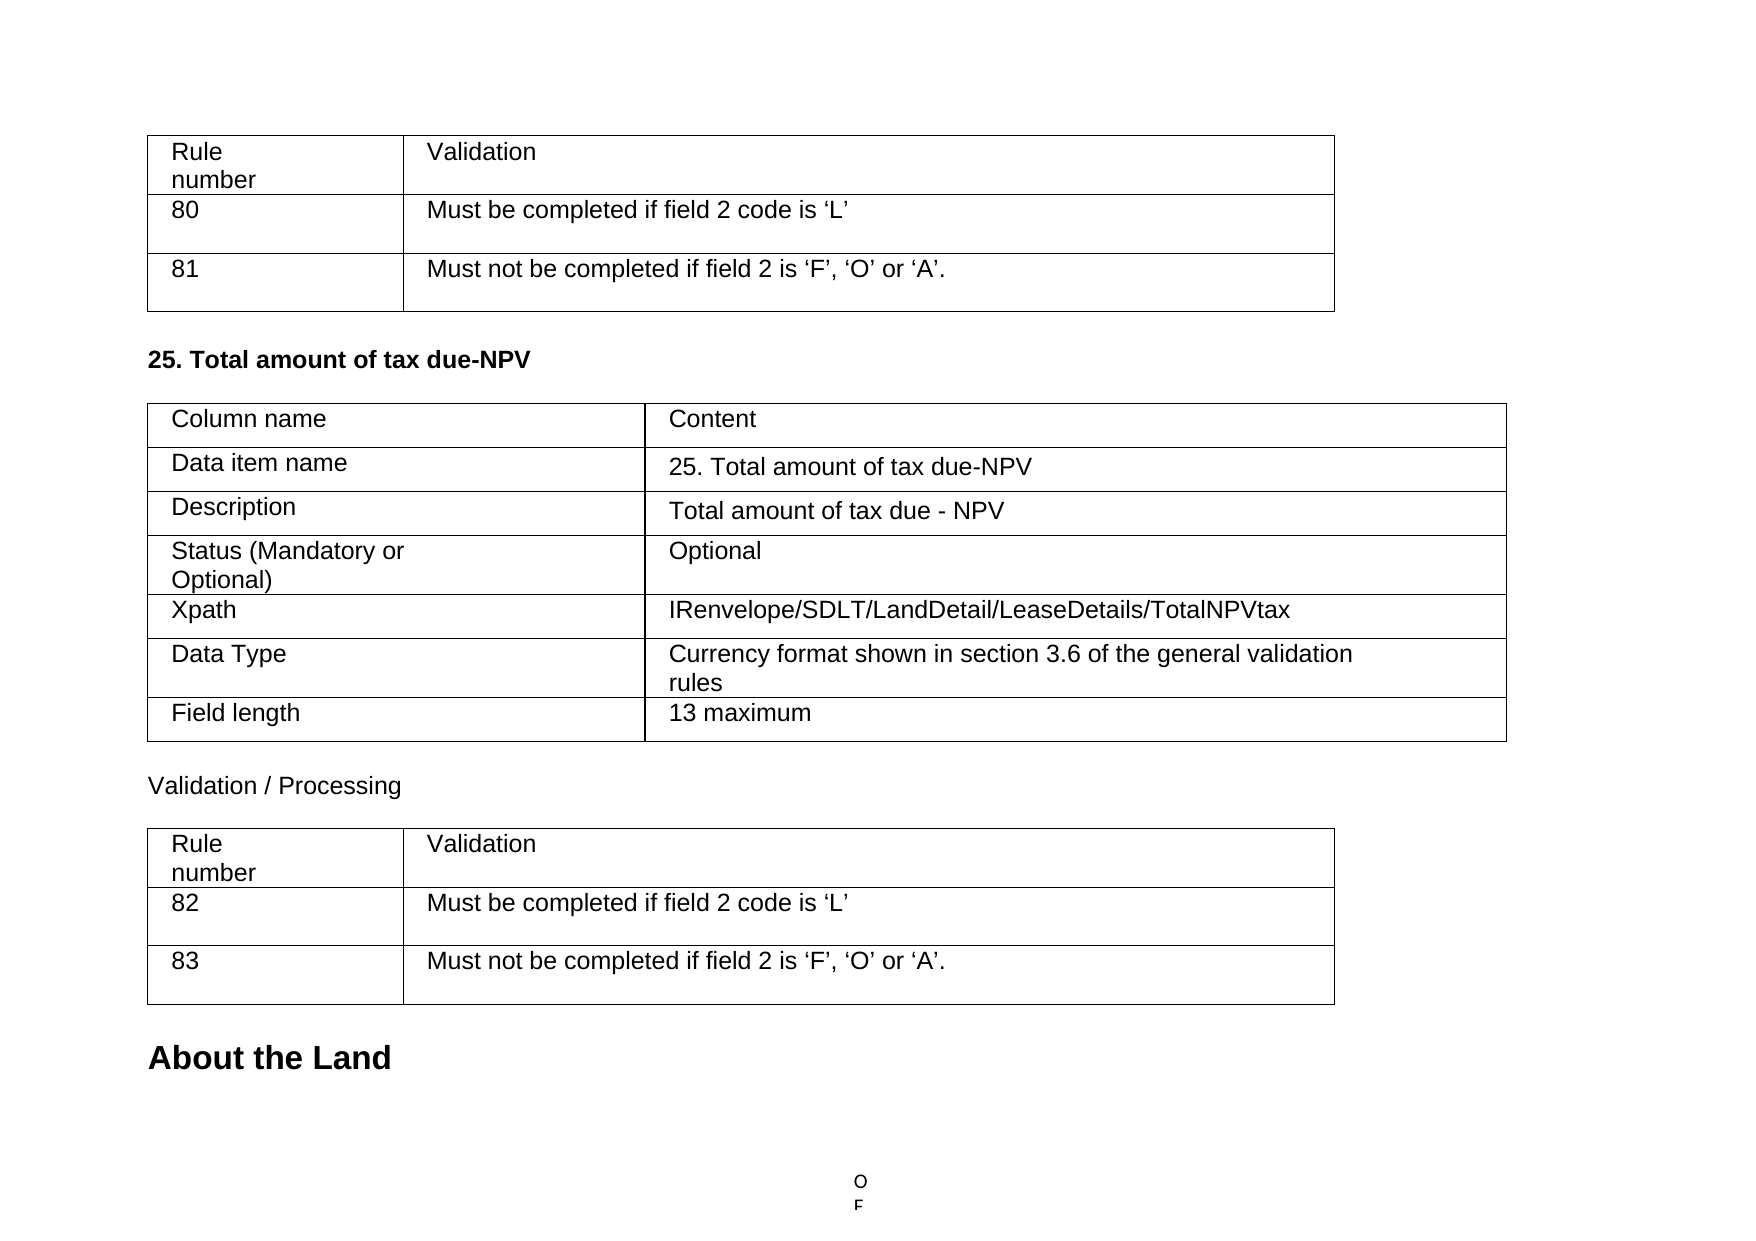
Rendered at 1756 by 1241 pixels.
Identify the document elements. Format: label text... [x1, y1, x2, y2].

table_cell Must not be completed if field 2 is ‘F’, ‘O’ or ‘A’. [404, 254, 1334, 311]
table_cell Currency format shown in section 3.6 of the general validation rules [646, 639, 1506, 697]
table_header Content [646, 404, 1506, 447]
table_header Rule number [148, 829, 403, 887]
table_cell Field length [148, 698, 644, 741]
table_cell 80 [148, 195, 403, 252]
table_cell 83 [148, 946, 403, 1004]
table_cell 81 [148, 254, 403, 311]
table_cell Must be completed if field 2 code is ‘L’ [404, 195, 1334, 252]
table_cell 13 maximum [646, 698, 1506, 741]
table_header Rule number [148, 136, 403, 194]
subtitle About the Land [148, 1038, 1515, 1076]
table_cell Xpath [148, 595, 644, 638]
table_cell Must not be completed if field 2 is ‘F’, ‘O’ or ‘A’. [404, 946, 1334, 1004]
table_cell Status (Mandatory or Optional) [148, 536, 644, 594]
table_header Validation [404, 829, 1334, 887]
table_cell Optional [646, 536, 1506, 594]
table_cell Description [148, 492, 644, 535]
table_header Column name [148, 404, 644, 447]
table_header Validation [404, 136, 1334, 194]
table_cell IRenvelope/SDLT/LandDetail/LeaseDetails/TotalNPVtax [646, 595, 1506, 638]
table_cell 82 [148, 888, 403, 945]
table_cell Data Type [148, 639, 644, 697]
table_cell Must be completed if field 2 code is ‘L’ [404, 888, 1334, 945]
table_cell Total amount of tax due - NPV [646, 492, 1506, 535]
subtitle 25. Total amount of tax due-NPV [148, 345, 1515, 374]
table_cell Data item name [148, 448, 644, 491]
text Validation / Processing [148, 771, 1515, 799]
table_cell 25. Total amount of tax due-NPV [646, 448, 1506, 491]
